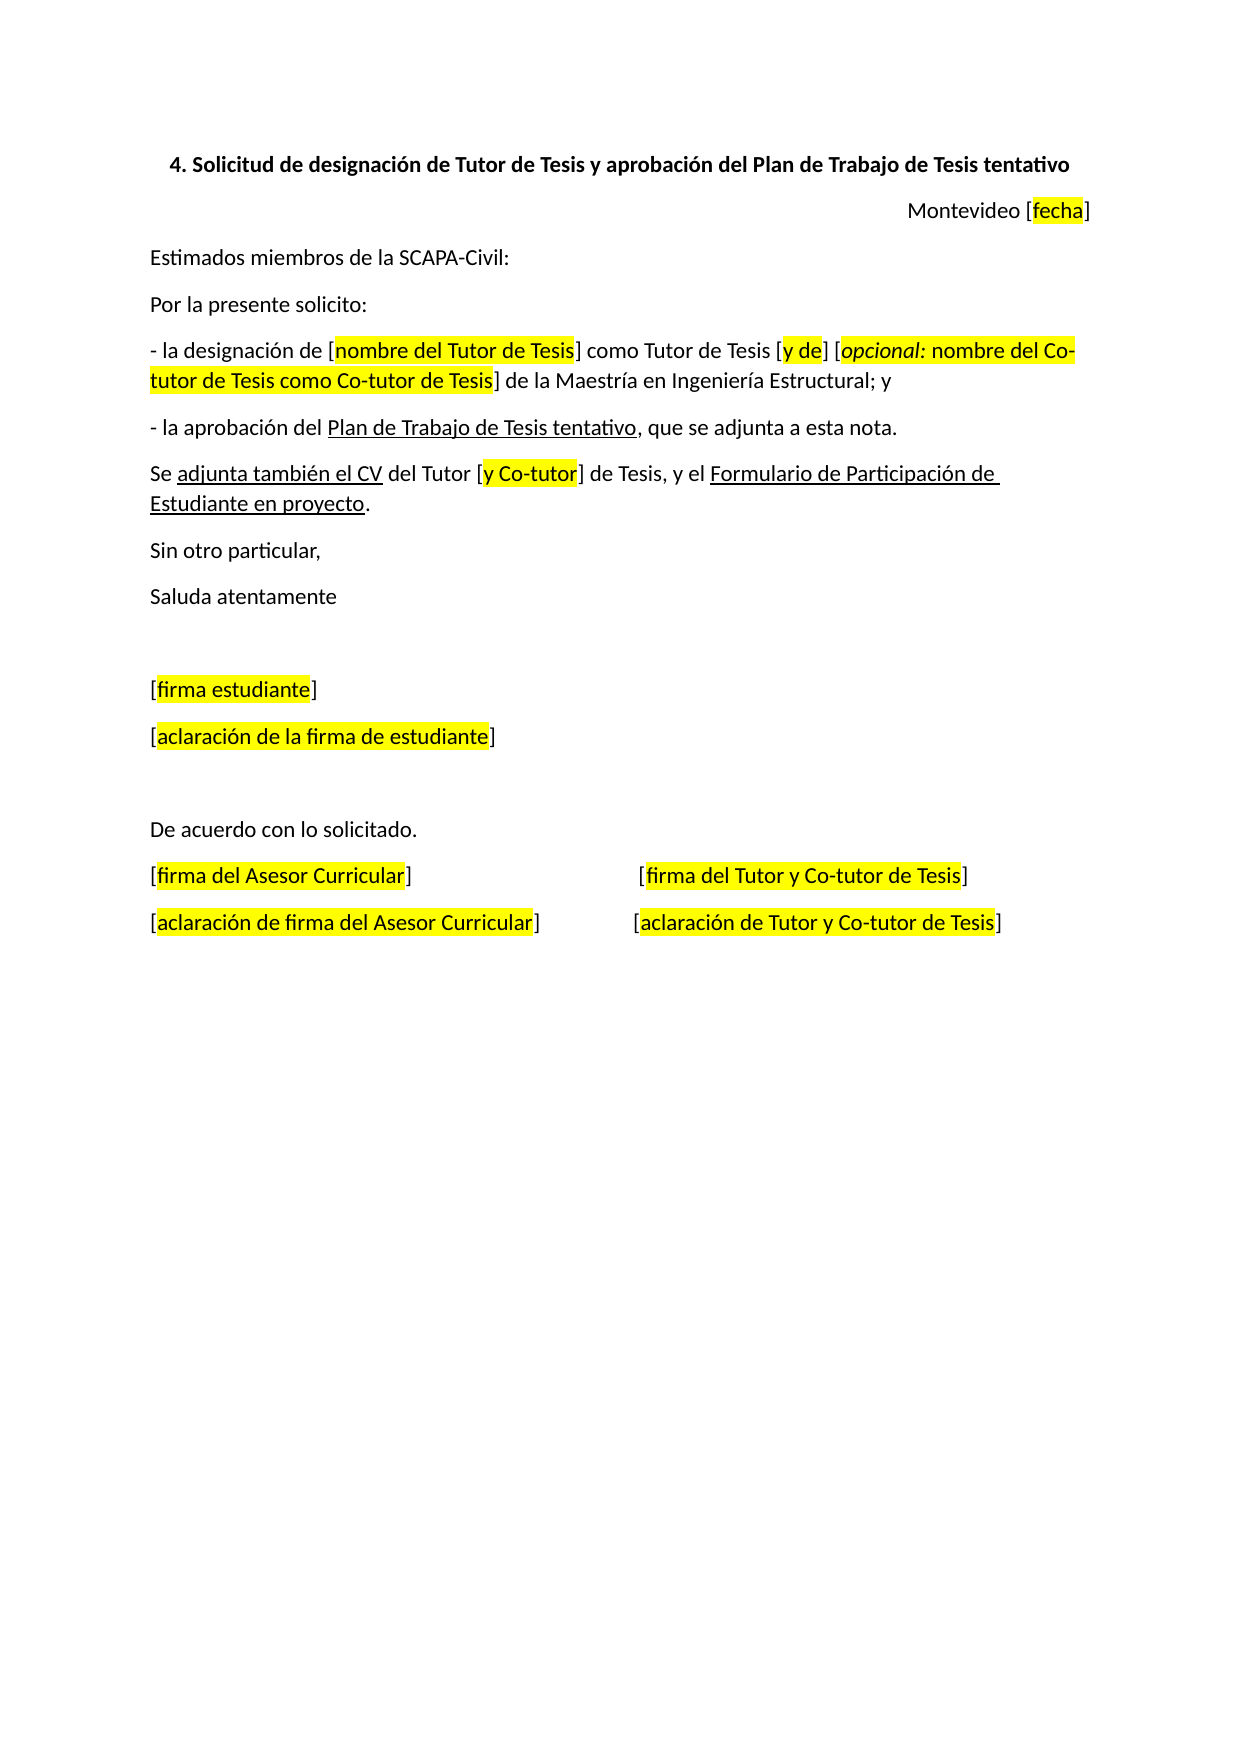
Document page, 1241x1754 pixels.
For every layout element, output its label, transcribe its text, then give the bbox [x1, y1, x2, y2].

text Sin otro particular, [150, 536, 1090, 564]
text - la aprobación del Plan de Trabajo de Tesis tentativo, que se adjunta a esta nota. [150, 413, 1090, 441]
text - la designación de [nombre del Tutor de Tesis] como Tutor de Tesis [y de] [opcional: nombre del Co-tutor de Tesis como Co-tutor de Tesis] de la Maestría en Ingeniería Estructural; y [150, 336, 1090, 394]
text [firma del Asesor Curricular] [firma del Tutor y Co-tutor de Tesis] [150, 862, 1090, 890]
text Montevideo [fecha] [150, 197, 1090, 224]
text 4. Solicitud de designación de Tutor de Tesis y aprobación del Plan de Trabajo de Tesis tentativo [150, 150, 1090, 178]
text [aclaración de firma del Asesor Curricular] [aclaración de Tutor y Co-tutor de Tesis] [150, 908, 1090, 936]
text [aclaración de la firma de estudiante] [150, 722, 1090, 750]
text [firma estudiante] [150, 675, 1090, 703]
text Se adjunta también el CV del Tutor [y Co-tutor] de Tesis, y el Formulario de Participación de Estudiante en proyecto. [150, 459, 1090, 517]
text Saluda atentamente [150, 582, 1090, 610]
text Por la presente solicito: [150, 290, 1090, 318]
text Estimados miembros de la SCAPA-Civil: [150, 243, 1090, 271]
text De acuerdo con lo solicitado. [150, 815, 1090, 843]
